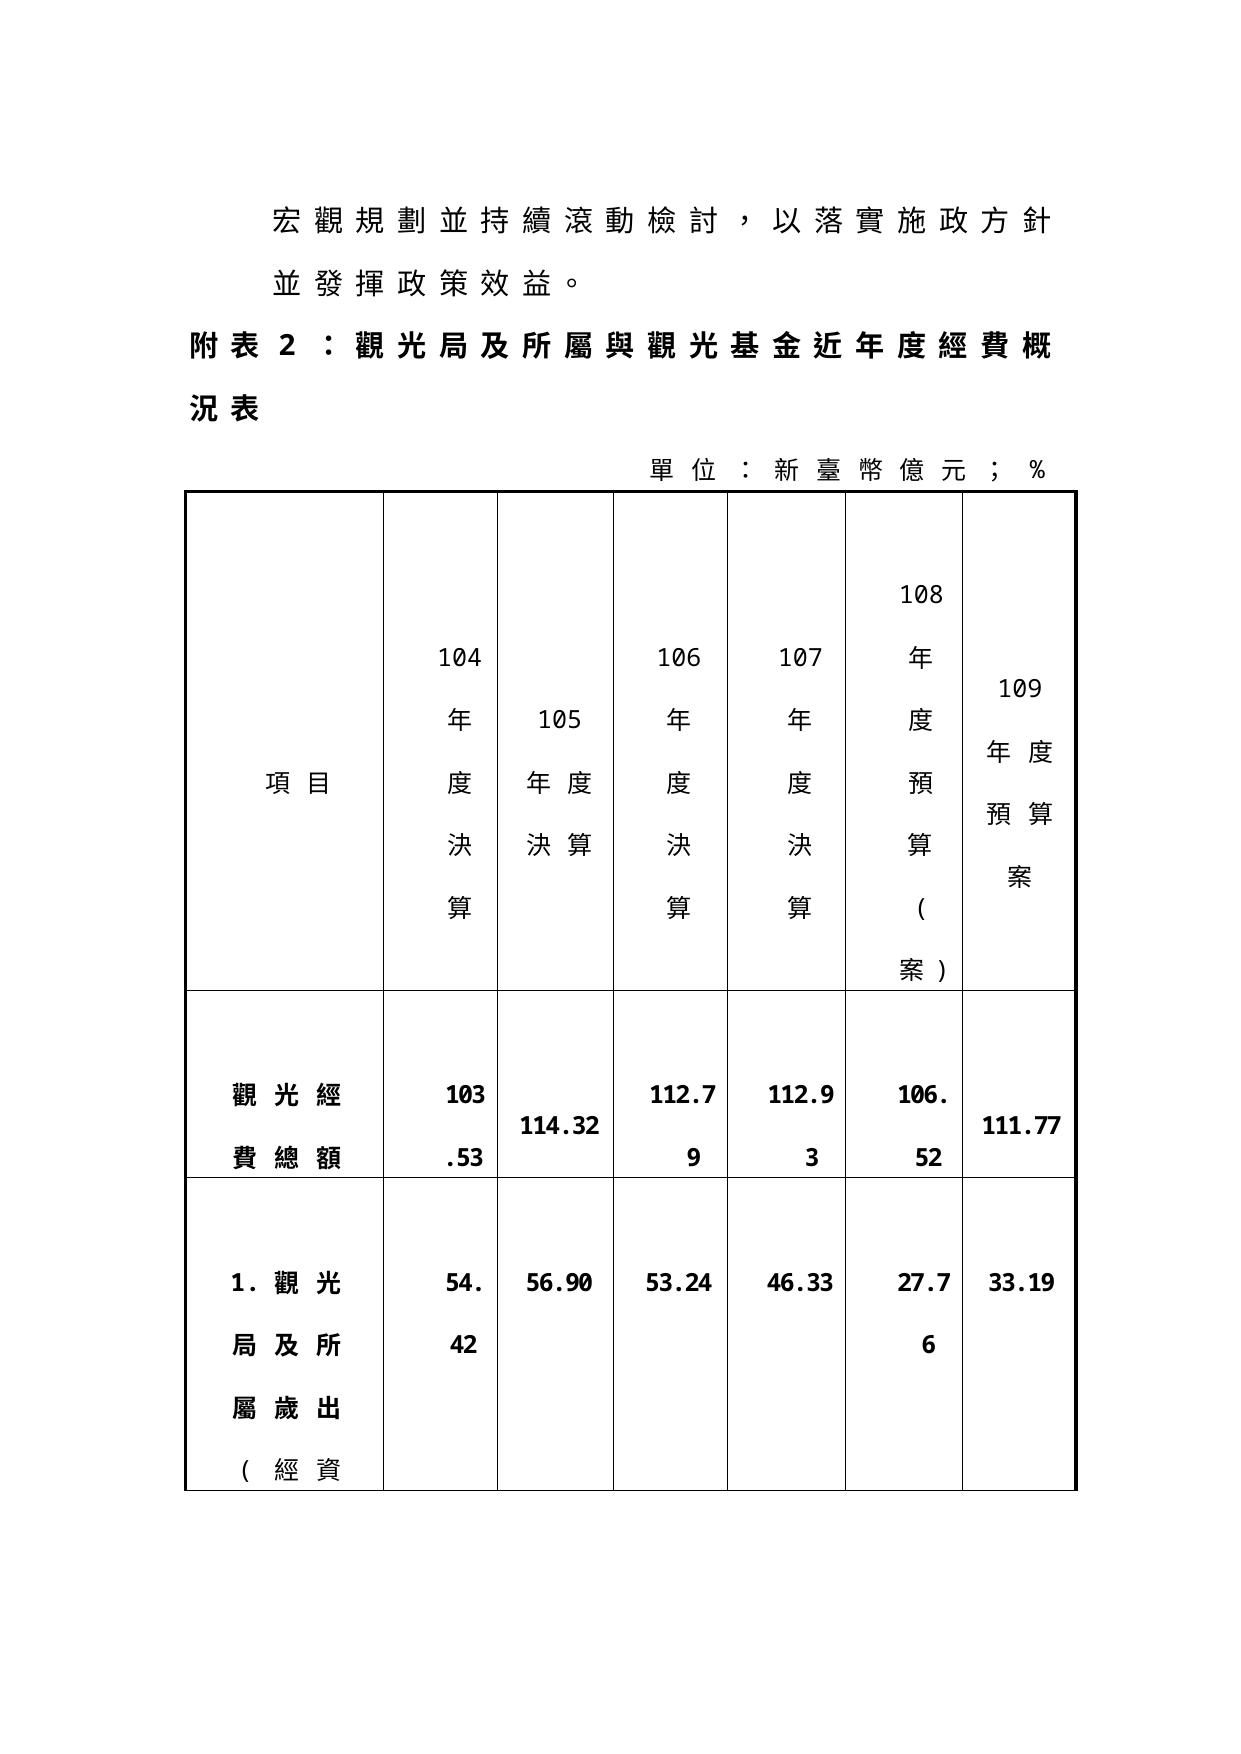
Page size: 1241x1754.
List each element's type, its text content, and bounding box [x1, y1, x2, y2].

table_header 104年度決算 [384, 493, 497, 990]
text 綜上，我國107年度觀光收入總金額成長，觀光外匯收入與來臺旅客人次亦增加，惟107年度國內旅遊總旅次及旅遊支出較106年度減少，為全方位提升臺灣觀光價值，109年度預算案編列111.77億元，經費龐鉅，其資源之分配運用，攸關我國觀光產業整體發展，允宜整合中央與地方觀光資源，宏觀規劃並持續滾動檢討，以落實施政方針並發揮政策效益。 [242, 177, 1058, 302]
table_header 105年度決算 [498, 493, 613, 990]
table_header 項目 [187, 493, 383, 990]
text 單位：新臺幣億元；% [317, 427, 1058, 490]
table_cell 111.77 [963, 991, 1074, 1177]
text 附表2：觀光局及所屬與觀光基金近年度經費概況表 [177, 302, 1058, 427]
table_cell 54.42 [384, 1178, 497, 1490]
table_header 108年度預算(案) [846, 493, 962, 990]
table_header 106年度決算 [614, 493, 727, 990]
table_header 109年度預算案 [963, 493, 1074, 990]
table_cell 114.32 [498, 991, 613, 1177]
table_cell 56.90 [498, 1178, 613, 1490]
table_cell 27.76 [846, 1178, 962, 1490]
table_cell 112.79 [614, 991, 727, 1177]
table_cell 112.93 [728, 991, 845, 1177]
table_cell 觀光經費總額 [187, 991, 383, 1177]
table_cell 46.33 [728, 1178, 845, 1490]
table_cell 53.24 [614, 1178, 727, 1490]
table_cell 103.53 [384, 991, 497, 1177]
table_header 107年度決算 [728, 493, 845, 990]
table_cell 106.52 [846, 991, 962, 1177]
table_cell 1.觀光局及所屬歲出(經資 [187, 1178, 383, 1490]
table_cell 33.19 [963, 1178, 1074, 1490]
